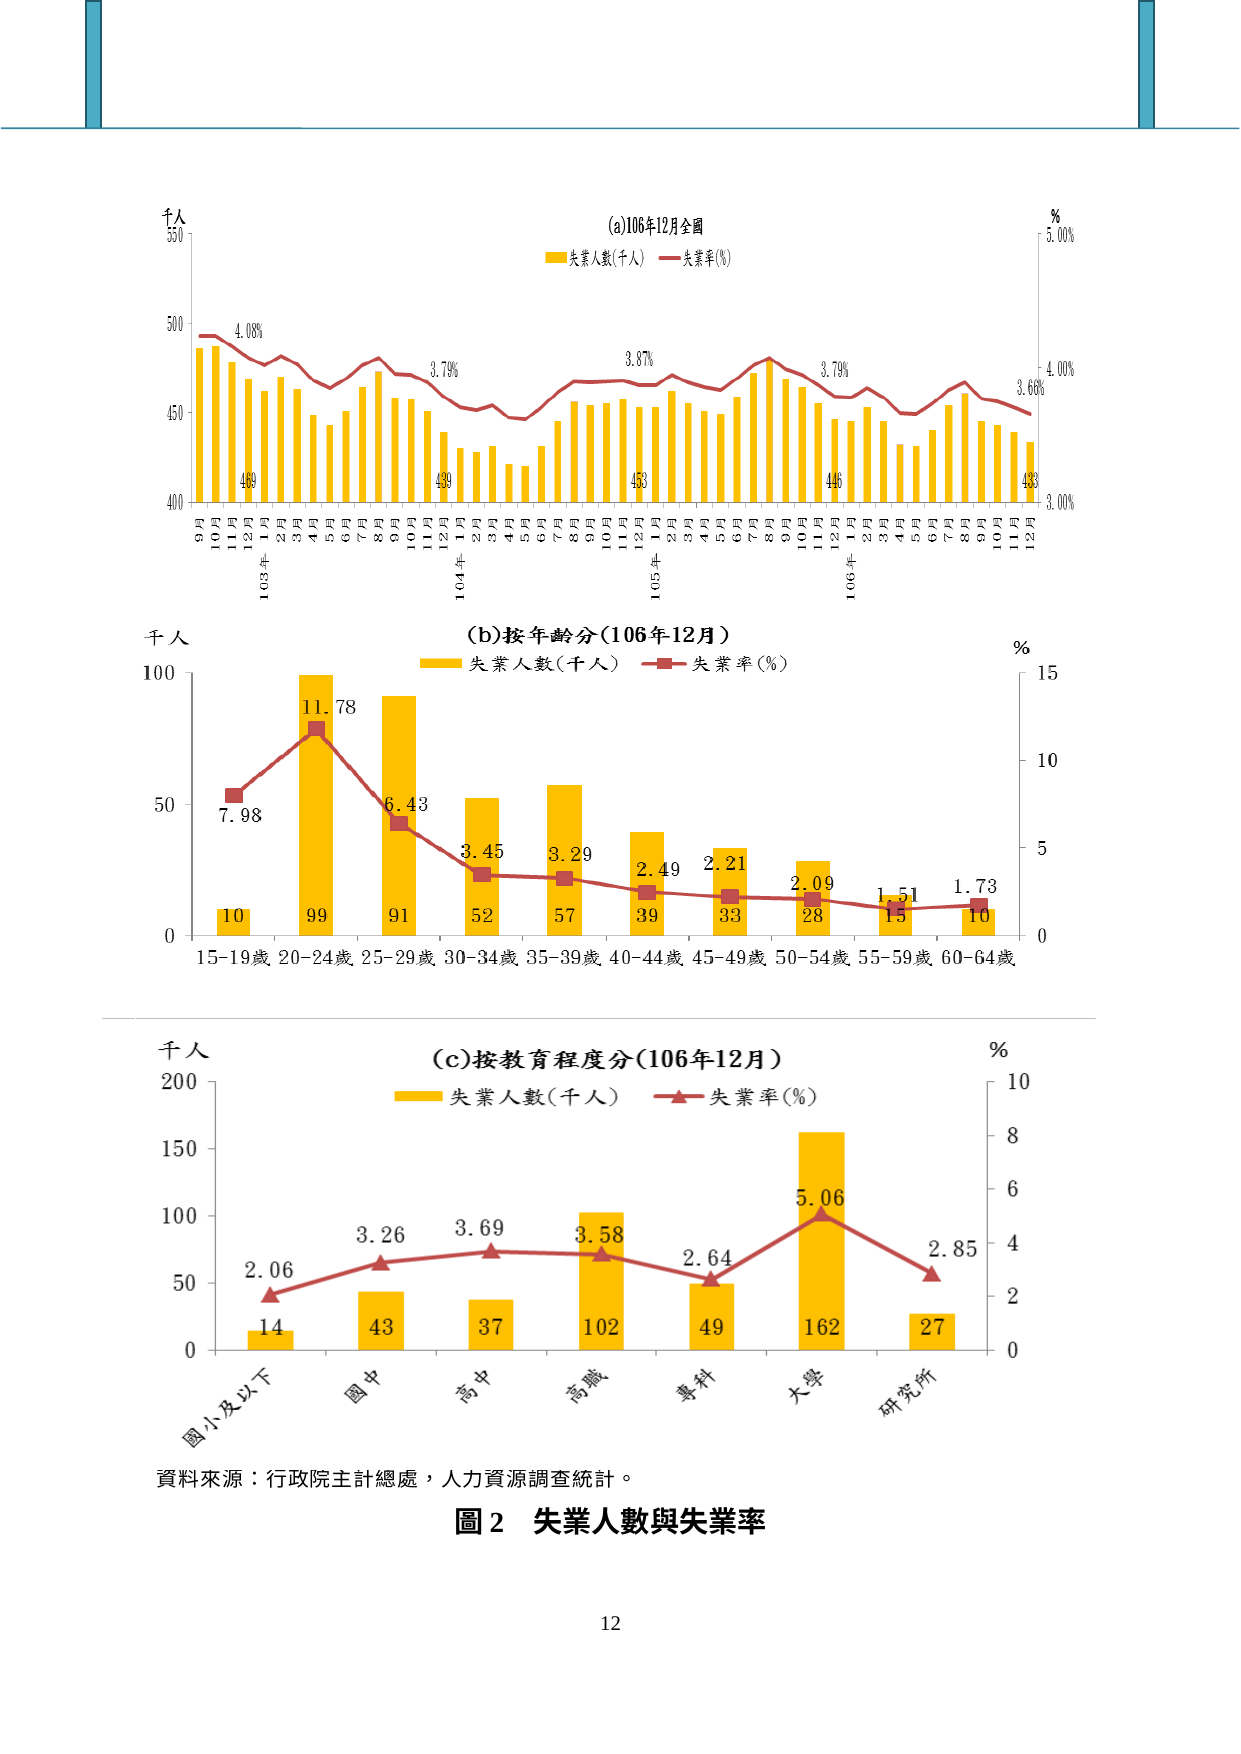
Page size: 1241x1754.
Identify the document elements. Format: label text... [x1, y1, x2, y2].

text 資料來源：行政院主計總處，人力資源調查統計。 [157, 1470, 1033, 1490]
picture [102, 194, 1096, 1470]
text 圖2 失業人數與失業率 [187, 1503, 1033, 1540]
